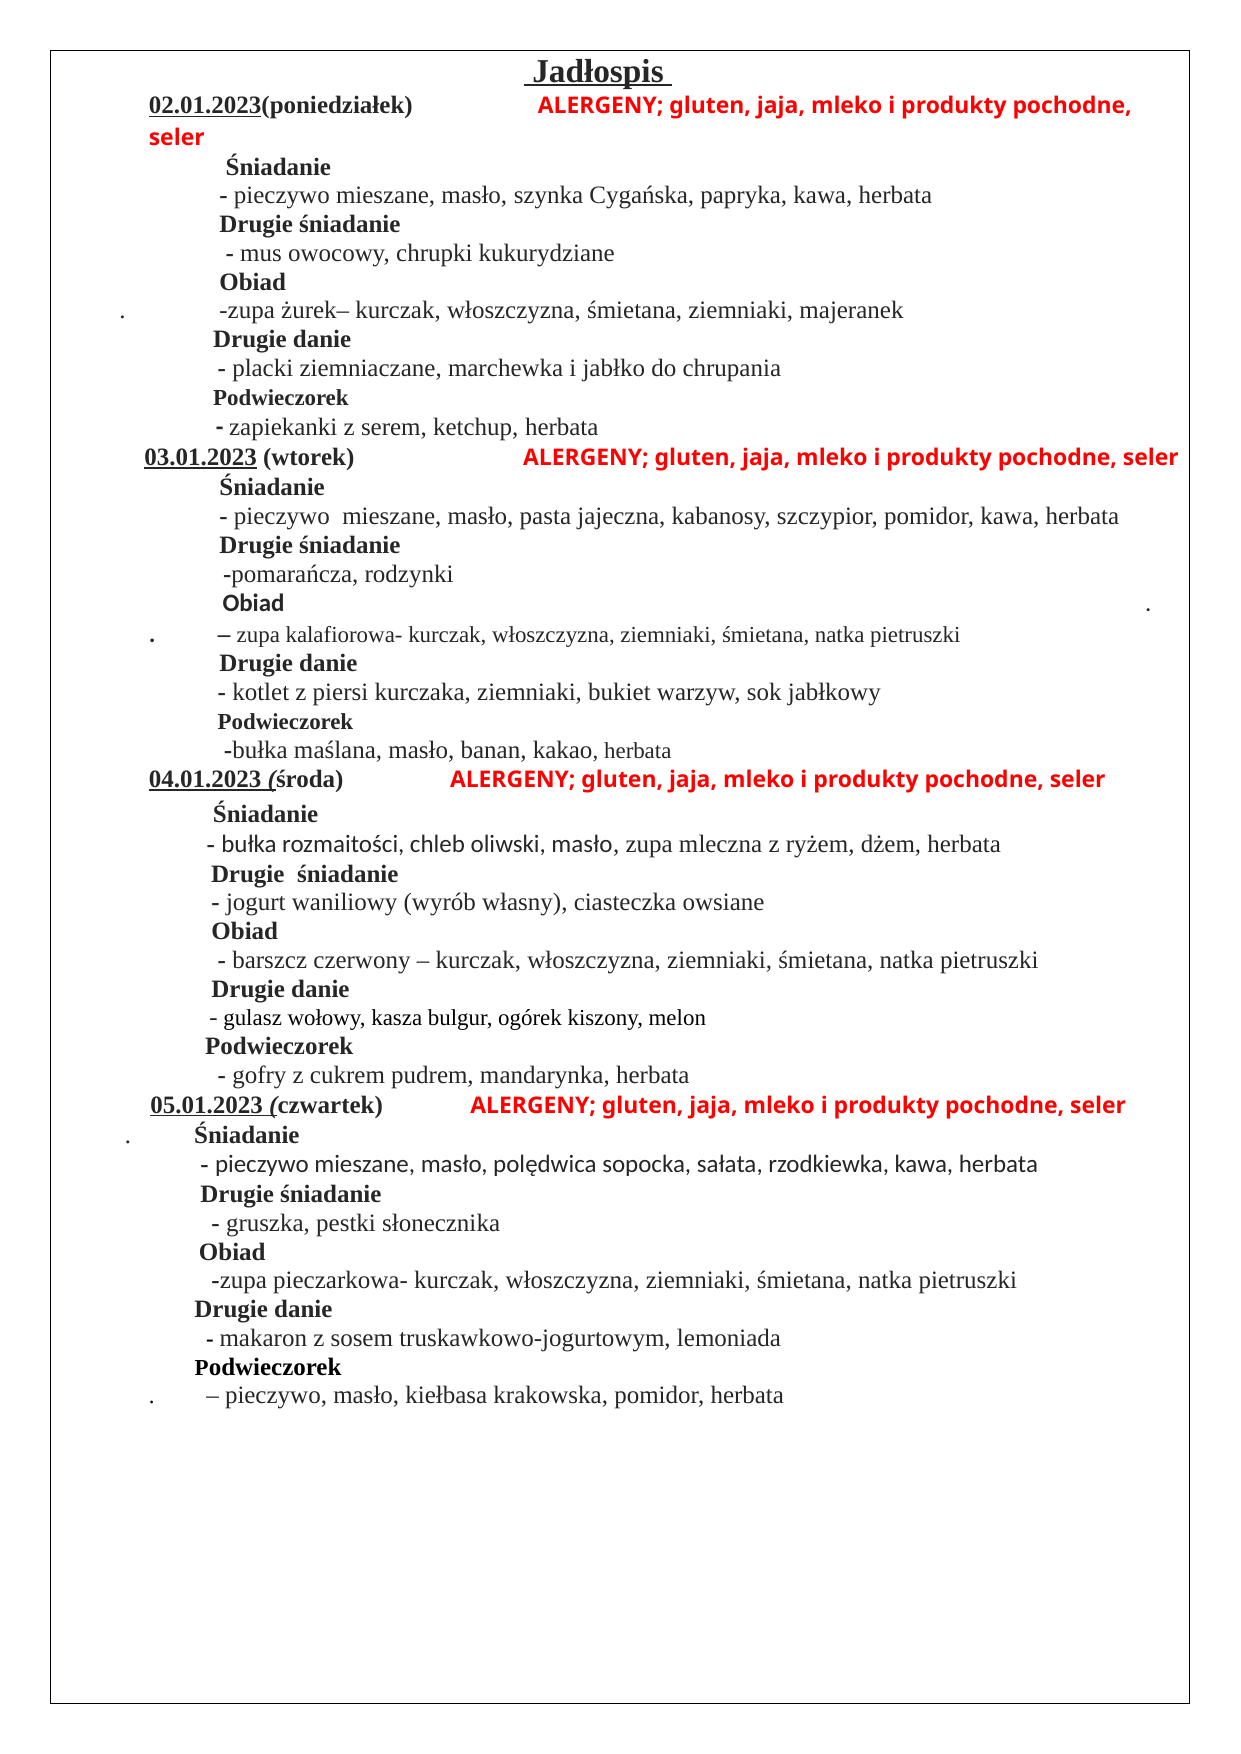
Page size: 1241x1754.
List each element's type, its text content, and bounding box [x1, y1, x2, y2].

list - makaron z sosem truskawkowo-jogurtowym, lemoniada [149, 1323, 1189, 1352]
list - jogurt waniliowy (wyrób własny), ciasteczka owsiane [149, 887, 1189, 916]
list Drugie śniadanie [119, 209, 1189, 238]
text Obiad . . – zupa kalafiorowa- kurczak, włoszczyzna, ziemniaki, śmietana, natka pietruszki [149, 587, 1189, 648]
text - barszcz czerwony – kurczak, włoszczyzna, ziemniaki, śmietana, natka pietruszki [149, 945, 1189, 974]
list -bułka maślana, masło, banan, kakao, herbata [149, 735, 1189, 763]
text 02.01.2023(poniedziałek) ALERGENY; gluten, jaja, mleko i produkty pochodne, seler [149, 89, 1189, 152]
text Drugie śniadanie [125, 1179, 1183, 1208]
list Obiad [149, 1237, 1189, 1265]
text - bułka rozmaitości, chleb oliwski, masło, zupa mleczna z ryżem, dżem, herbata [125, 828, 1183, 859]
list Śniadanie [119, 152, 1189, 181]
text -zupa pieczarkowa- kurczak, włoszczyzna, ziemniaki, śmietana, natka pietruszki [149, 1265, 1189, 1294]
list Drugie śniadanie [149, 859, 1189, 887]
list - gulasz wołowy, kasza bulgur, ogórek kiszony, melon [149, 1002, 1189, 1031]
list Drugie danie [119, 1294, 1189, 1323]
list . -zupa żurek– kurczak, włoszczyzna, śmietana, ziemniaki, majeranek [119, 296, 1189, 324]
text - zapiekanki z serem, ketchup, herbata [125, 411, 1183, 441]
list Obiad [119, 267, 1189, 296]
list Podwieczorek . – pieczywo, masło, kiełbasa krakowska, pomidor, herbata [149, 1352, 1189, 1409]
list - placki ziemniaczane, marchewka i jabłko do chrupania [149, 353, 1189, 382]
list - gofry z cukrem pudrem, mandarynka, herbata [149, 1060, 1189, 1089]
list Drugie danie [119, 324, 1189, 353]
list - pieczywo mieszane, masło, szynka Cygańska, papryka, kawa, herbata [119, 181, 1189, 209]
text - pieczywo mieszane, masło, polędwica sopocka, sałata, rzodkiewka, kawa, herbata [125, 1149, 1183, 1179]
text Śniadanie [125, 799, 1183, 828]
list Drugie danie [119, 648, 1189, 677]
list 03.01.2023 (wtorek) ALERGENY; gluten, jaja, mleko i produkty pochodne, seler [119, 441, 1189, 472]
list Drugie danie [149, 974, 1189, 1002]
list -pomarańcza, rodzynki [204, 559, 1189, 587]
list - gruszka, pestki słonecznika [149, 1208, 1189, 1237]
list Śniadanie [119, 472, 1189, 501]
text 04.01.2023 (środa) ALERGENY; gluten, jaja, mleko i produkty pochodne, seler [149, 763, 1189, 795]
list - mus owocowy, chrupki kukurydziane [119, 238, 1189, 267]
list - kotlet z piersi kurczaka, ziemniaki, bukiet warzyw, sok jabłkowy [149, 677, 1189, 706]
text Jadłospis [149, 51, 1189, 89]
list Drugie śniadanie [119, 530, 1189, 559]
list Podwieczorek [119, 382, 1189, 411]
list Podwieczorek [149, 1031, 1189, 1060]
text Obiad [149, 916, 1189, 945]
text 05.01.2023 (czwartek) ALERGENY; gluten, jaja, mleko i produkty pochodne, seler . Śniadanie [125, 1089, 1183, 1149]
list Podwieczorek [149, 706, 1189, 735]
list - pieczywo mieszane, masło, pasta jajeczna, kabanosy, szczypior, pomidor, kawa, herbata [119, 501, 1189, 530]
